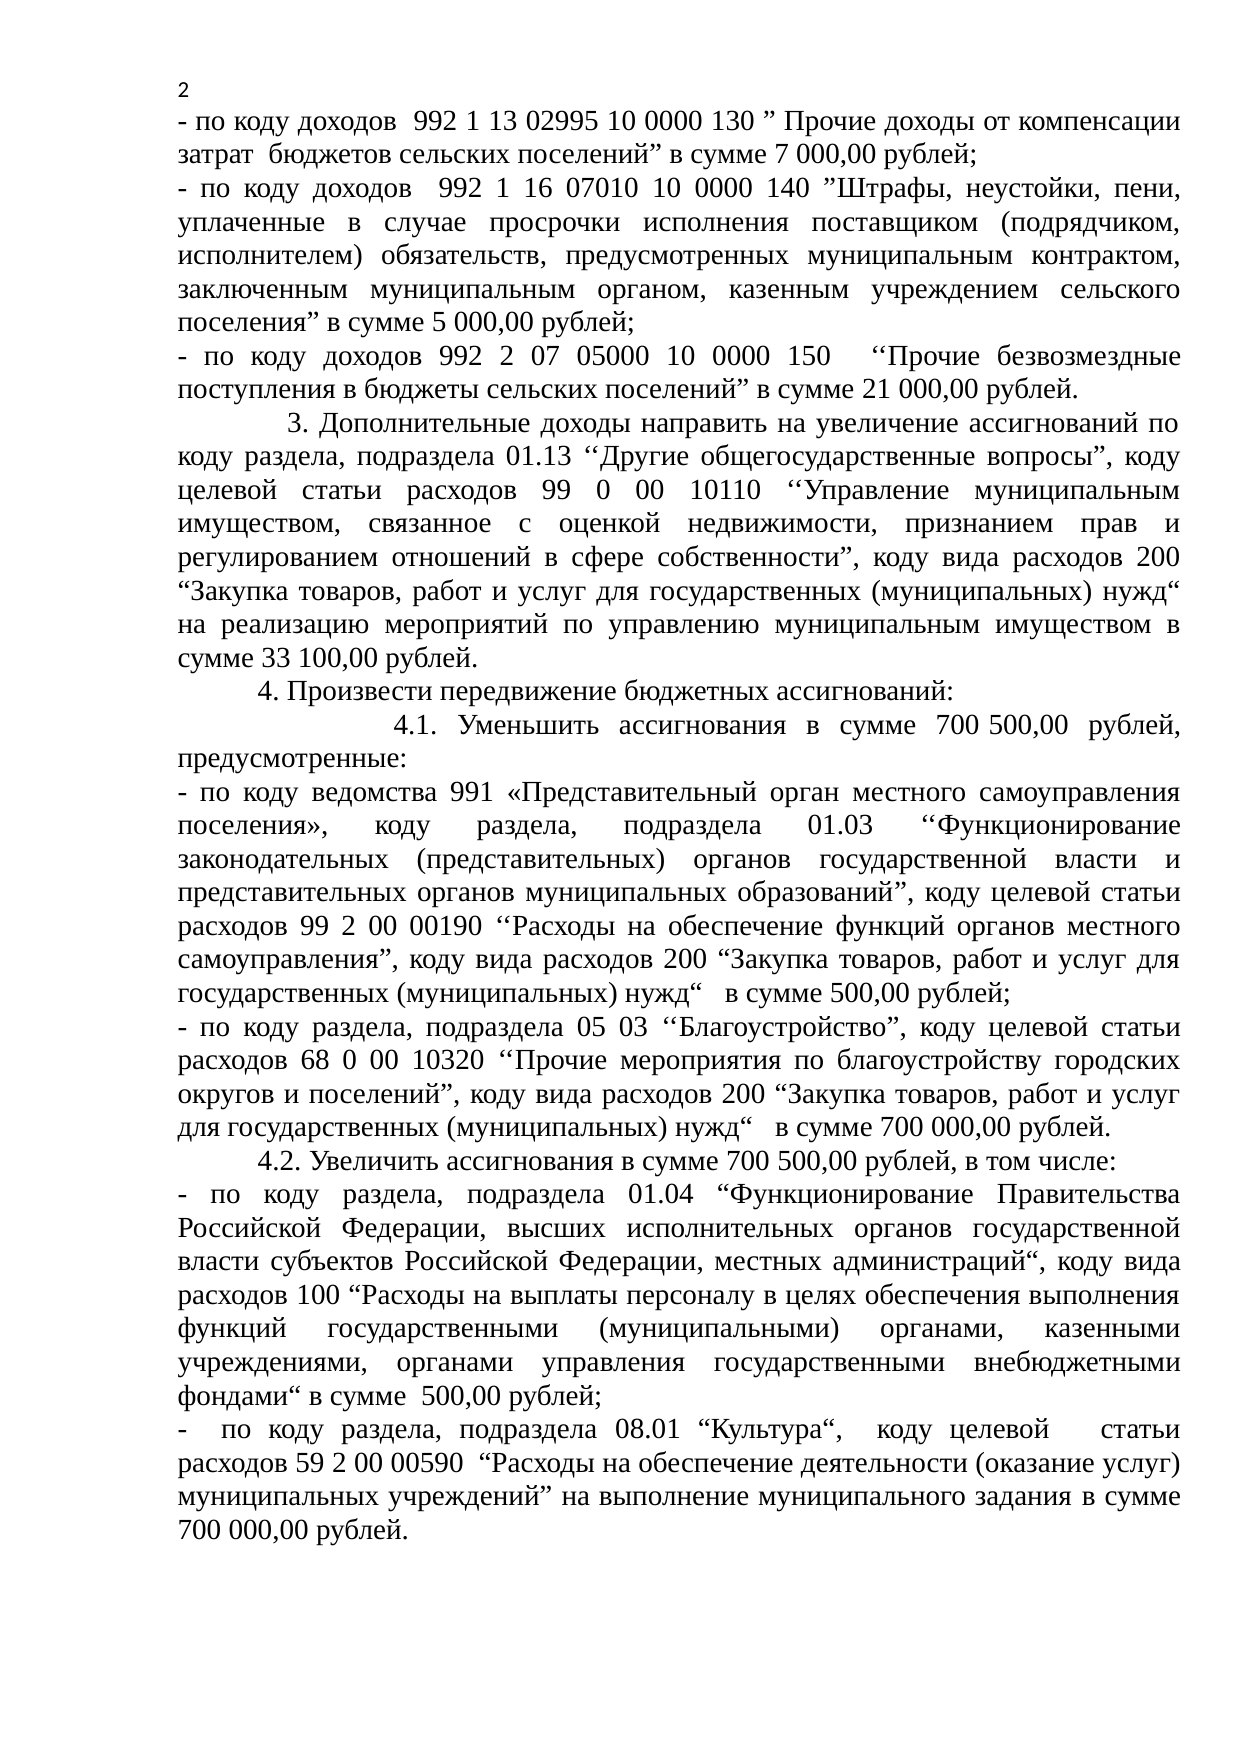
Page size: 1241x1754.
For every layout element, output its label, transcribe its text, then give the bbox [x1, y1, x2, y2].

text 4.1. Уменьшить ассигнования в сумме 700 500,00 рублей, предусмотренные: [177, 707, 1181, 774]
text 4. Произвести передвижение бюджетных ассигнований: [177, 673, 1181, 707]
text - по коду раздела, подраздела 08.01 “Культура“, коду целевой статьи расходов 59 2 00 00590 “Расходы на обеспечение деятельности (оказание услуг) муниципальных учреждений” на выполнение муниципального задания в сумме 700 000,00 рублей. [177, 1411, 1181, 1545]
text - по коду доходов 992 2 07 05000 10 0000 150 ‘‘Прочие безвозмездные поступления в бюджеты сельских поселений” в сумме 21 000,00 рублей. [177, 338, 1181, 405]
text - по коду раздела, подраздела 01.04 “Функционирование Правительства Российской Федерации, высших исполнительных органов государственной власти субъектов Российской Федерации, местных администраций“, коду вида расходов 100 “Расходы на выплаты персоналу в целях обеспечения выполнения функций государственными (муниципальными) органами, казенными учреждениями, органами управления государственными внебюджетными фондами“ в сумме 500,00 рублей; [177, 1176, 1181, 1411]
text 4.2. Увеличить ассигнования в сумме 700 500,00 рублей, в том числе: [177, 1143, 1181, 1176]
text - по коду доходов 992 1 16 07010 10 0000 140 ”Штрафы, неустойки, пени, уплаченные в случае просрочки исполнения поставщиком (подрядчиком, исполнителем) обязательств, предусмотренных муниципальным контрактом, заключенным муниципальным органом, казенным учреждением сельского поселения” в сумме 5 000,00 рублей; [177, 170, 1181, 338]
text - по коду ведомства 991 «Представительный орган местного самоуправления поселения», коду раздела, подраздела 01.03 ‘‘Функционирование законодательных (представительных) органов государственной власти и представительных органов муниципальных образований”, коду целевой статьи расходов 99 2 00 00190 ‘‘Расходы на обеспечение функций органов местного самоуправления”, коду вида расходов 200 “Закупка товаров, работ и услуг для государственных (муниципальных) нужд“ в сумме 500,00 рублей; [177, 774, 1181, 1009]
text - по коду раздела, подраздела 05 03 ‘‘Благоустройство”, коду целевой статьи расходов 68 0 00 10320 ‘‘Прочие мероприятия по благоустройству городских округов и поселений”, коду вида расходов 200 “Закупка товаров, работ и услуг для государственных (муниципальных) нужд“ в сумме 700 000,00 рублей. [177, 1009, 1181, 1143]
text - по коду доходов 992 1 13 02995 10 0000 130 ” Прочие доходы от компенсации затрат бюджетов сельских поселений” в сумме 7 000,00 рублей; [177, 103, 1181, 170]
text 3. Дополнительные доходы направить на увеличение ассигнований по коду раздела, подраздела 01.13 ‘‘Другие общегосударственные вопросы”, коду целевой статьи расходов 99 0 00 10110 ‘‘Управление муниципальным имуществом, связанное с оценкой недвижимости, признанием прав и регулированием отношений в сфере собственности”, коду вида расходов 200 “Закупка товаров, работ и услуг для государственных (муниципальных) нужд“ на реализацию мероприятий по управлению муниципальным имуществом в сумме 33 100,00 рублей. [177, 405, 1181, 673]
